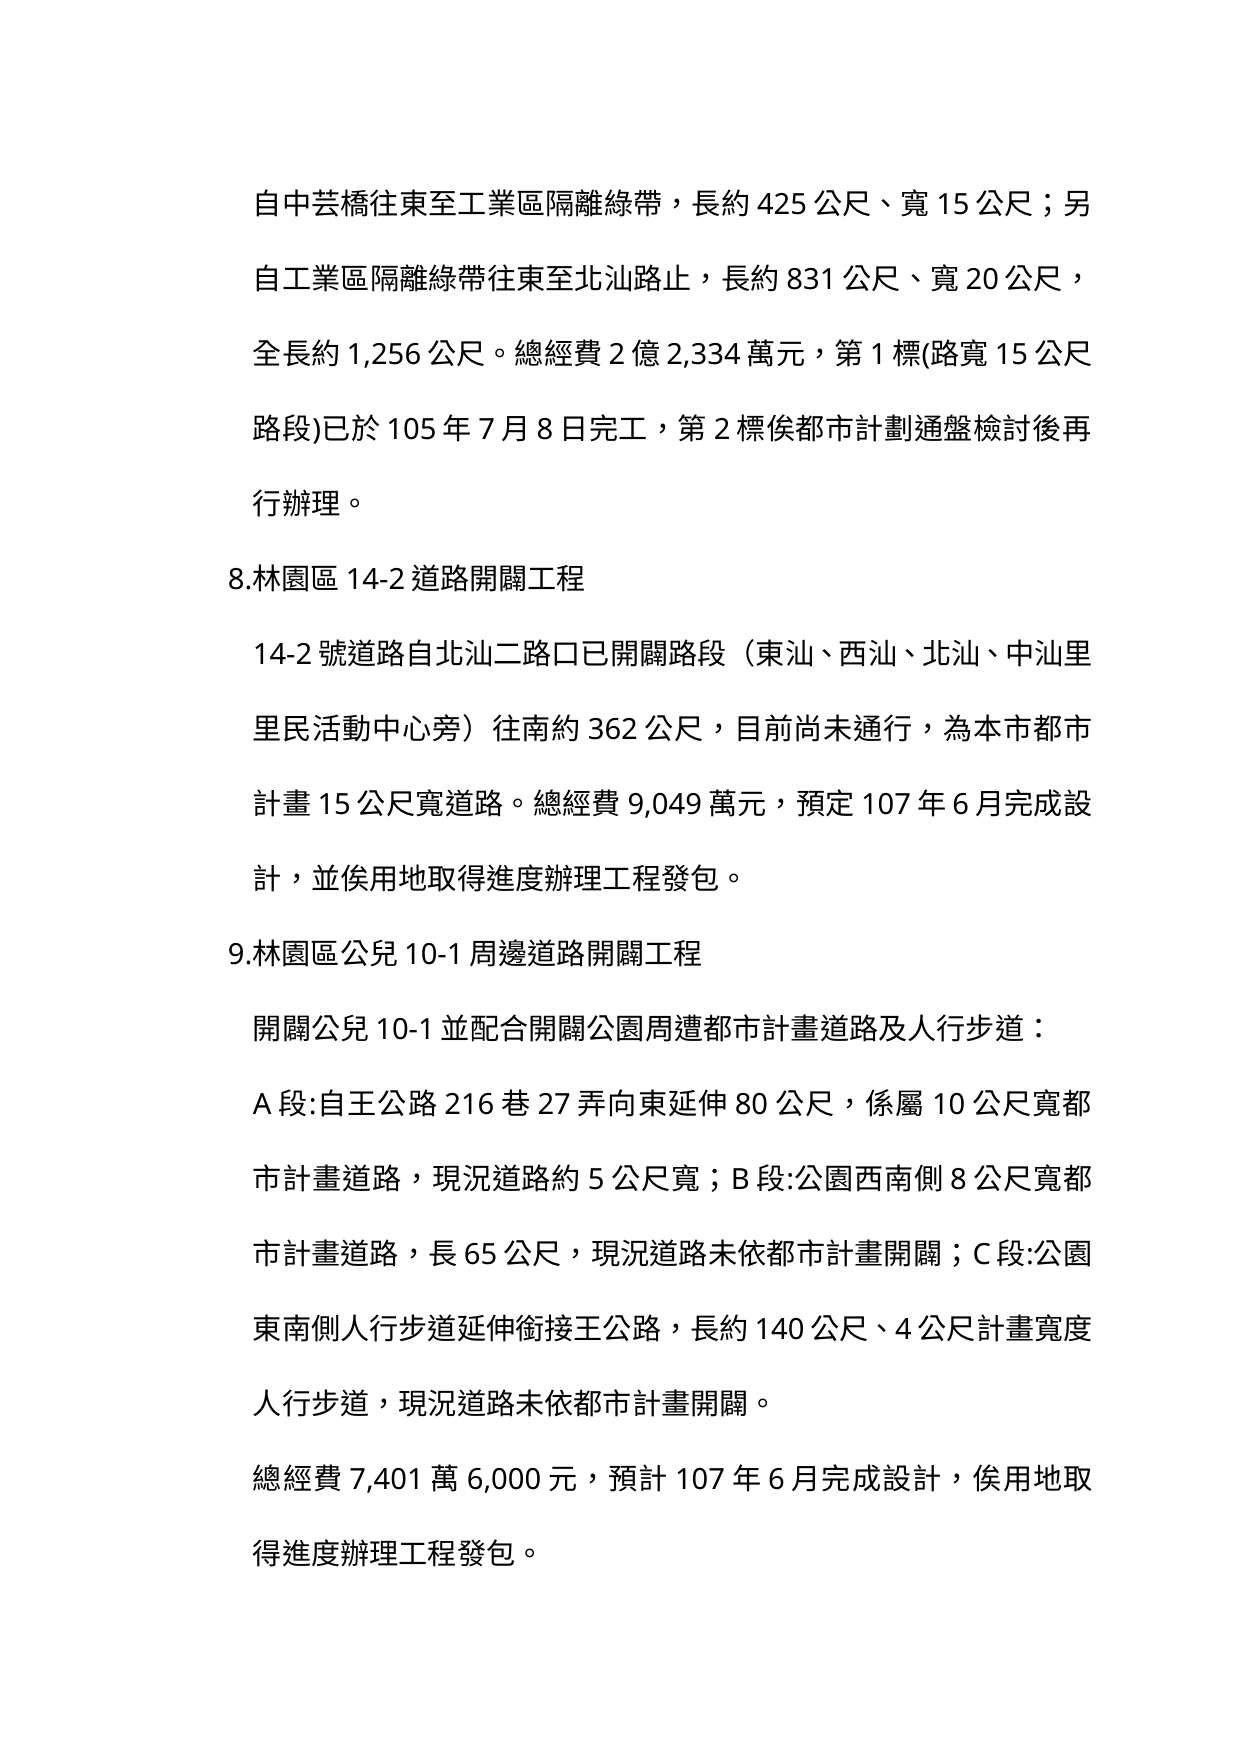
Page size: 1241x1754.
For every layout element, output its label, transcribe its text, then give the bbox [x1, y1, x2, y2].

text 14-2號道路自北汕二路口已開闢路段（東汕、西汕、北汕、中汕里里民活動中心旁）往南約362公尺，目前尚未通行，為本市都市計畫15公尺寬道路。總經費9,049萬元，預定107年6月完成設計，並俟用地取得進度辦理工程發包。 [253, 614, 1092, 914]
text 總經費7,401萬6,000元，預計107年6月完成設計，俟用地取得進度辦理工程發包。 [253, 1439, 1092, 1589]
text 8.林園區14-2道路開闢工程 [228, 539, 1092, 614]
text 開闢公兒10-1並配合開闢公園周遭都市計畫道路及人行步道： [253, 989, 1092, 1064]
text A段:自王公路216巷27弄向東延伸80公尺，係屬10公尺寬都市計畫道路，現況道路約5公尺寬；B段:公園西南側8公尺寬都市計畫道路，長65公尺，現況道路未依都市計畫開闢；C段:公園東南側人行步道延伸銜接王公路，長約140公尺、4公尺計畫寬度人行步道，現況道路未依都市計畫開闢。 [253, 1064, 1092, 1439]
text 9.林園區公兒10-1周邊道路開闢工程 [228, 914, 1092, 989]
text 自中芸橋往東至工業區隔離綠帶，長約425公尺、寬15公尺；另自工業區隔離綠帶往東至北汕路止，長約831公尺、寬20公尺，全長約1,256公尺。總經費2億2,334萬元，第1標(路寬15公尺路段)已於105年7月8日完工，第2標俟都市計劃通盤檢討後再行辦理。 [253, 164, 1092, 539]
